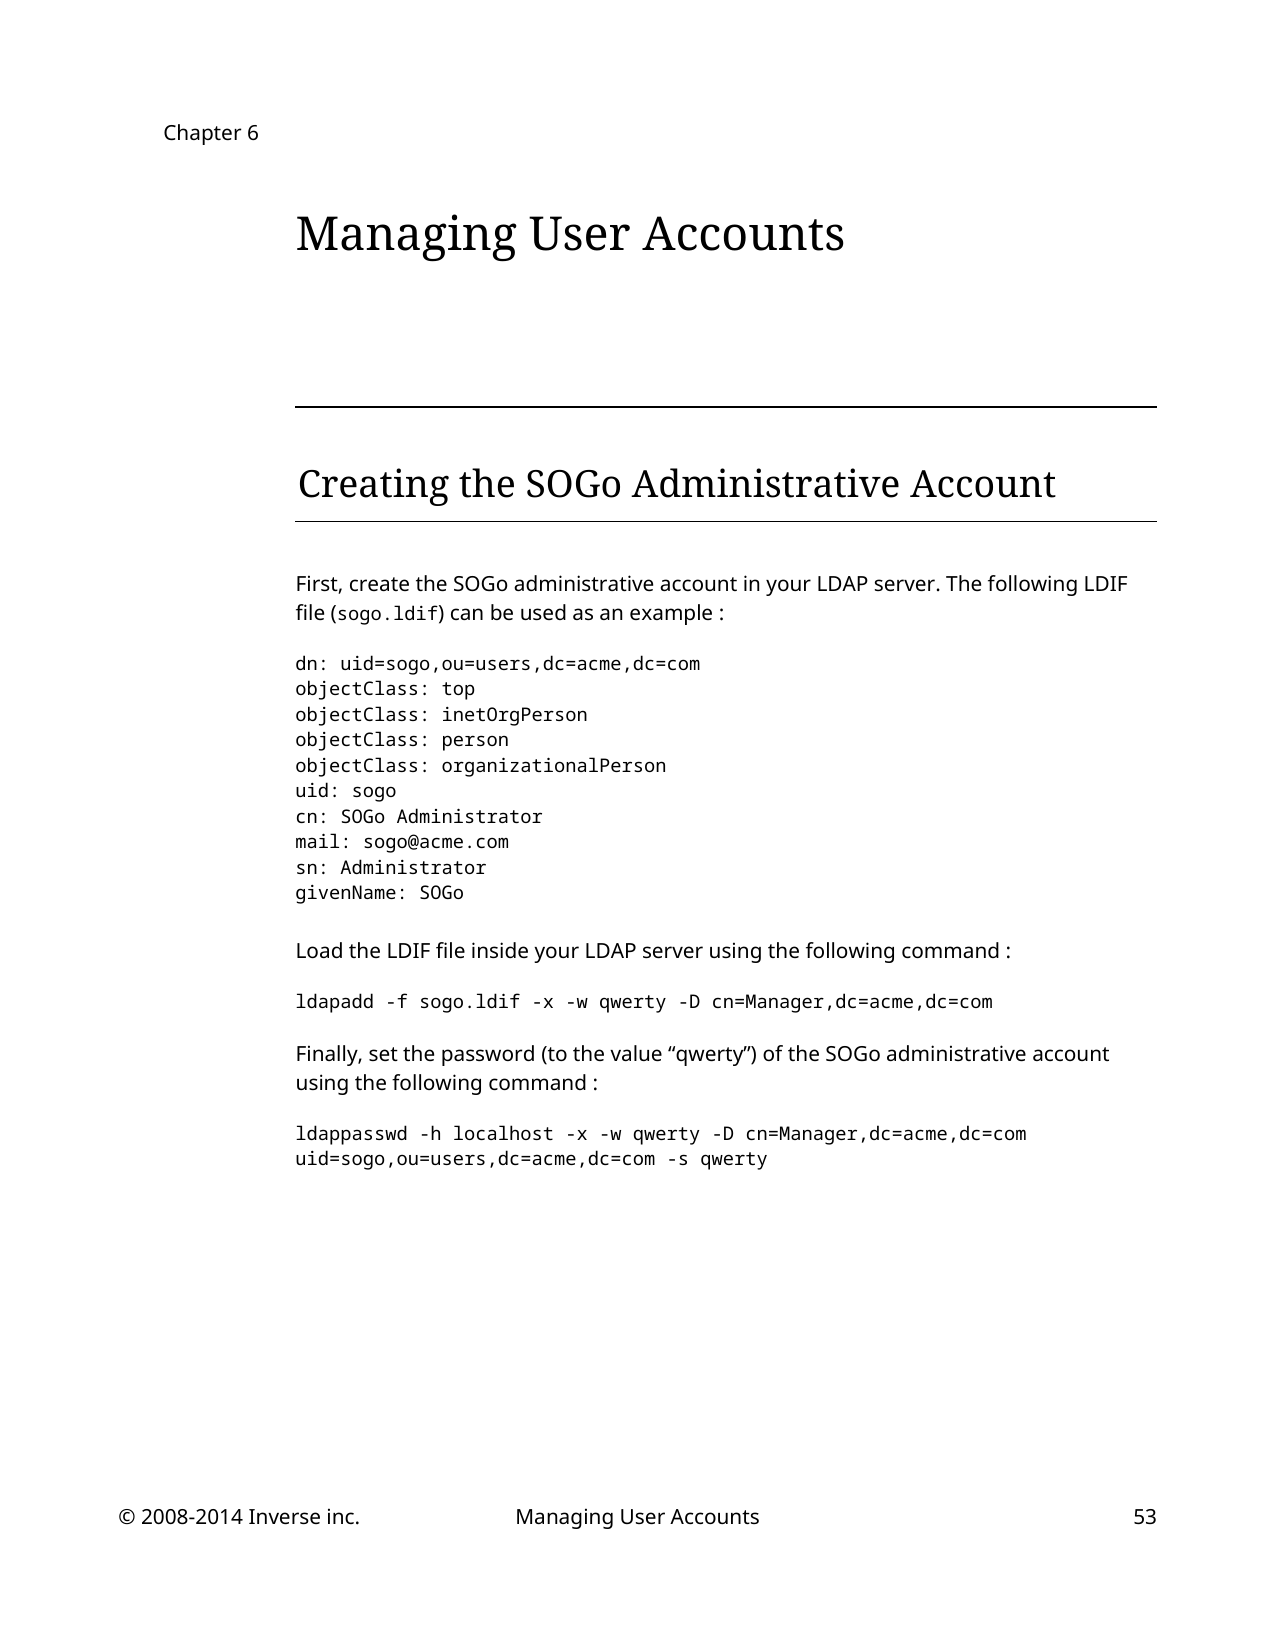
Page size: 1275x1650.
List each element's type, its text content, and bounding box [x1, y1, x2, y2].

text dn: uid=sogo,ou=users,dc=acme,dc=com [295, 650, 1157, 676]
text objectClass: organizationalPerson [295, 752, 1157, 778]
text Load the LDIF file inside your LDAP server using the following command : [295, 936, 1157, 965]
text uid: sogo [295, 778, 1157, 803]
subtitle Creating the SOGo Administrative Account [295, 458, 1157, 521]
text givenName: SOGo [295, 880, 1157, 905]
text ldappasswd -h localhost -x -w qwerty -D cn=Manager,dc=acme,dc=com uid=sogo,ou=users,dc=acme,dc=com -s qwerty [295, 1120, 1157, 1171]
text mail: sogo@acme.com [295, 829, 1157, 854]
text Finally, set the password (to the value “qwerty”) of the SOGo administrative account using the following command : [295, 1039, 1157, 1096]
text cn: SOGo Administrator [295, 803, 1157, 829]
text First, create the SOGo administrative account in your LDAP server. The following LDIF file (sogo.ldif) can be used as an example : [295, 569, 1157, 626]
text objectClass: person [295, 727, 1157, 752]
text sn: Administrator [295, 854, 1157, 880]
text ldapadd -f sogo.ldif -x -w qwerty -D cn=Manager,dc=acme,dc=com [295, 988, 1157, 1014]
subtitle Managing User Accounts [295, 201, 1157, 406]
text objectClass: inetOrgPerson [295, 701, 1157, 727]
text objectClass: top [295, 676, 1157, 701]
